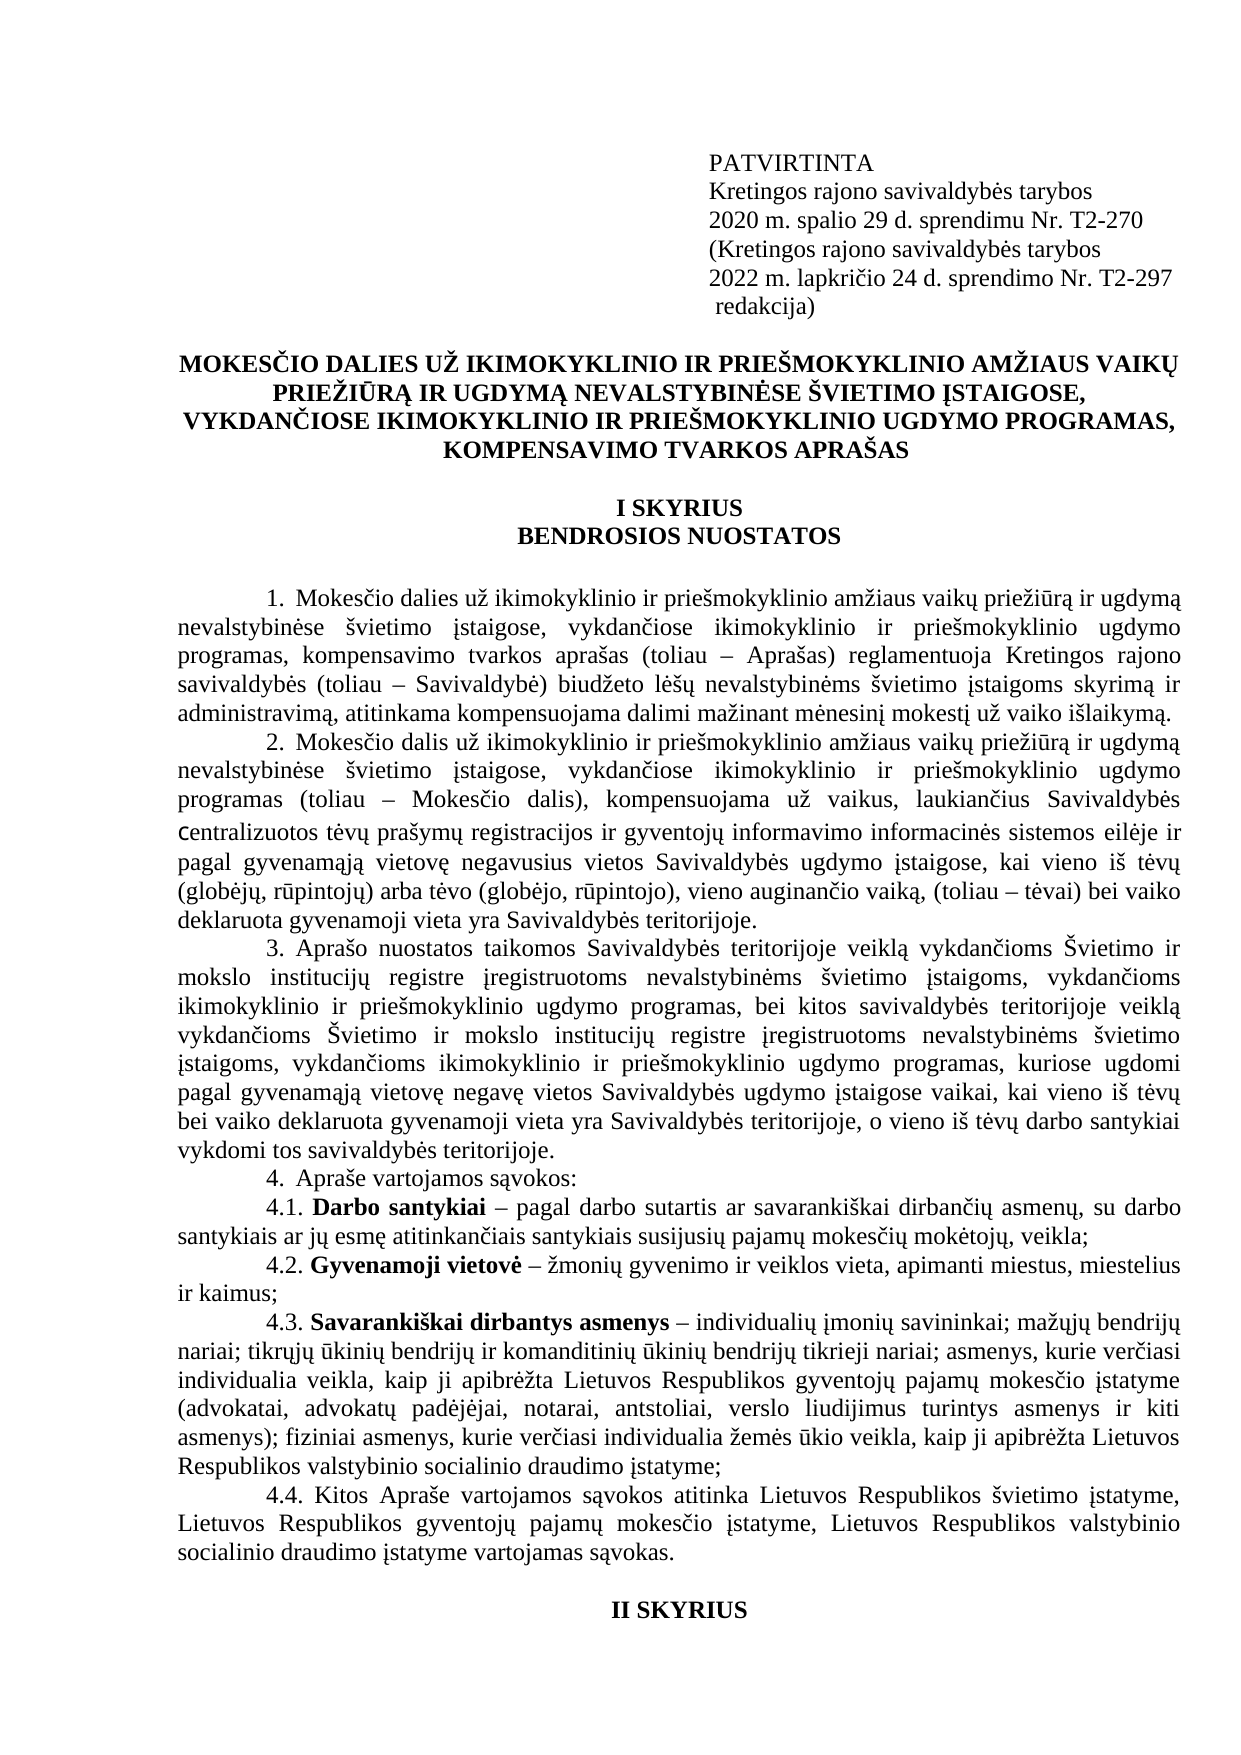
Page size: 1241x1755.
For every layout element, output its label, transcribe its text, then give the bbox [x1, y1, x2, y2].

text Kretingos rajono savivaldybės tarybos [177, 176, 1181, 205]
text 4. Apraše vartojamos sąvokos: [177, 1163, 1181, 1192]
text PATVIRTINTA [177, 148, 1181, 176]
text 2. Mokesčio dalis už ikimokyklinio ir priešmokyklinio amžiaus vaikų priežiūrą ir ugdymą nevalstybinėse švietimo įstaigose, vykdančiose ikimokyklinio ir priešmokyklinio ugdymo programas (toliau – Mokesčio dalis), kompensuojama už vaikus, laukiančius Savivaldybės centralizuotos tėvų prašymų registracijos ir gyventojų informavimo informacinės sistemos eilėje ir pagal gyvenamąją vietovę negavusius vietos Savivaldybės ugdymo įstaigose, kai vieno iš tėvų (globėjų, rūpintojų) arba tėvo (globėjo, rūpintojo), vieno auginančio vaiką, (toliau – tėvai) bei vaiko deklaruota gyvenamoji vieta yra Savivaldybės teritorijoje. [177, 727, 1181, 933]
text I SKYRIUS [177, 493, 1181, 521]
text 4.4. Kitos Apraše vartojamos sąvokos atitinka Lietuvos Respublikos švietimo įstatyme, Lietuvos Respublikos gyventojų pajamų mokesčio įstatyme, Lietuvos Respublikos valstybinio socialinio draudimo įstatyme vartojamas sąvokas. [177, 1480, 1181, 1566]
text 1. Mokesčio dalies už ikimokyklinio ir priešmokyklinio amžiaus vaikų priežiūrą ir ugdymą nevalstybinėse švietimo įstaigose, vykdančiose ikimokyklinio ir priešmokyklinio ugdymo programas, kompensavimo tvarkos aprašas (toliau – Aprašas) reglamentuoja Kretingos rajono savivaldybės (toliau – Savivaldybė) biudžeto lėšų nevalstybinėms švietimo įstaigoms skyrimą ir administravimą, atitinkama kompensuojama dalimi mažinant mėnesinį mokestį už vaiko išlaikymą. [177, 583, 1181, 727]
text redakcija) [177, 291, 1181, 320]
text 2022 m. lapkričio 24 d. sprendimo Nr. T2-297 [177, 263, 1181, 291]
text MOKESČIO DALIES UŽ IKIMOKYKLINIO IR PRIEŠMOKYKLINIO AMŽIAUS VAIKŲ PRIEŽIŪRĄ IR UGDYMĄ NEVALSTYBINĖSE ŠVIETIMO ĮSTAIGOSE, VYKDANČIOSE IKIMOKYKLINIO IR PRIEŠMOKYKLINIO UGDYMO PROGRAMAS, KOMPENSAVIMO TVARKOS APRAŠAS [177, 349, 1181, 464]
text BENDROSIOS NUOSTATOS [177, 521, 1181, 550]
text 2020 m. spalio 29 d. sprendimu Nr. T2-270 [177, 205, 1181, 234]
text 4.3. Savarankiškai dirbantys asmenys – individualių įmonių savininkai; mažųjų bendrijų nariai; tikrųjų ūkinių bendrijų ir komanditinių ūkinių bendrijų tikrieji nariai; asmenys, kurie verčiasi individualia veikla, kaip ji apibrėžta Lietuvos Respublikos gyventojų pajamų mokesčio įstatyme (advokatai, advokatų padėjėjai, notarai, antstoliai, verslo liudijimus turintys asmenys ir kiti asmenys); fiziniai asmenys, kurie verčiasi individualia žemės ūkio veikla, kaip ji apibrėžta Lietuvos Respublikos valstybinio socialinio draudimo įstatyme; [177, 1307, 1181, 1480]
text II SKYRIUS [177, 1595, 1181, 1623]
text 4.2. Gyvenamoji vietovė – žmonių gyvenimo ir veiklos vieta, apimanti miestus, miestelius ir kaimus; [177, 1250, 1181, 1307]
text 3. Aprašo nuostatos taikomos Savivaldybės teritorijoje veiklą vykdančioms Švietimo ir mokslo institucijų registre įregistruotoms nevalstybinėms švietimo įstaigoms, vykdančioms ikimokyklinio ir priešmokyklinio ugdymo programas, bei kitos savivaldybės teritorijoje veiklą vykdančioms Švietimo ir mokslo institucijų registre įregistruotoms nevalstybinėms švietimo įstaigoms, vykdančioms ikimokyklinio ir priešmokyklinio ugdymo programas, kuriose ugdomi pagal gyvenamąją vietovę negavę vietos Savivaldybės ugdymo įstaigose vaikai, kai vieno iš tėvų bei vaiko deklaruota gyvenamoji vieta yra Savivaldybės teritorijoje, o vieno iš tėvų darbo santykiai vykdomi tos savivaldybės teritorijoje. [177, 933, 1181, 1163]
text 4.1. Darbo santykiai – pagal darbo sutartis ar savarankiškai dirbančių asmenų, su darbo santykiais ar jų esmę atitinkančiais santykiais susijusių pajamų mokesčių mokėtojų, veikla; [177, 1192, 1181, 1250]
text (Kretingos rajono savivaldybės tarybos [177, 234, 1181, 263]
